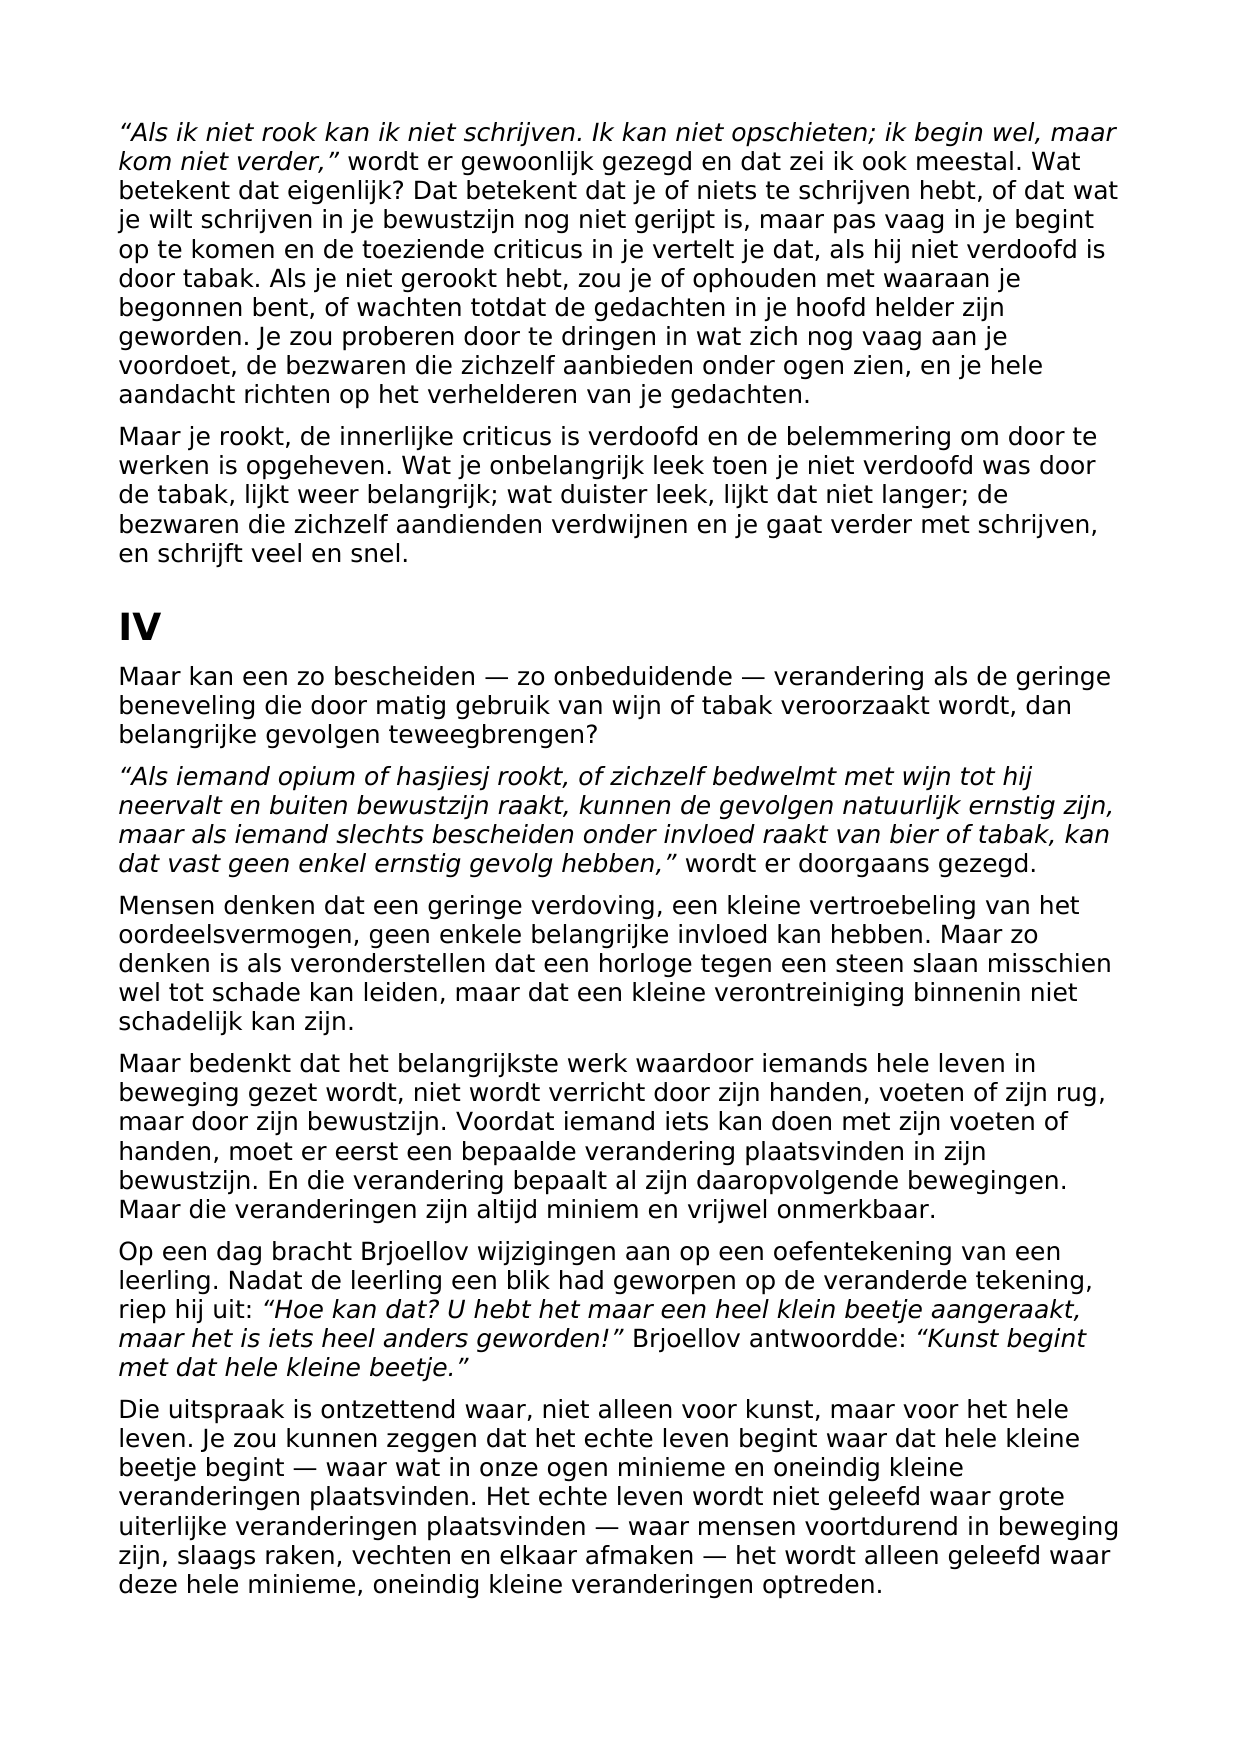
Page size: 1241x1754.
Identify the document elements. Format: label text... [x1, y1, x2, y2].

text Die uitspraak is ontzettend waar, niet alleen voor kunst, maar voor het hele leven. Je zou kunnen zeggen dat het echte leven begint waar dat hele kleine beetje begint — waar wat in onze ogen minieme en oneindig kleine veranderingen plaatsvinden. Het echte leven wordt niet geleefd waar grote uiterlijke veranderingen plaatsvinden — waar mensen voortdurend in beweging zijn, slaags raken, vechten en elkaar afmaken — het wordt alleen geleefd waar deze hele minieme, oneindig kleine veranderingen optreden. [118, 1395, 1122, 1599]
text Maar je rookt, de innerlijke criticus is verdoofd en de belemmering om door te werken is opgeheven. Wat je onbelangrijk leek toen je niet verdoofd was door de tabak, lijkt weer belangrijk; wat duister leek, lijkt dat niet langer; de bezwaren die zichzelf aandienden verdwijnen en je gaat verder met schrijven, en schrijft veel en snel. [118, 422, 1122, 568]
text “Als ik niet rook kan ik niet schrijven. Ik kan niet opschieten; ik begin wel, maar kom niet verder,” wordt er gewoonlijk gezegd en dat zei ik ook meestal. Wat betekent dat eigenlijk? Dat betekent dat je of niets te schrijven hebt, of dat wat je wilt schrijven in je bewustzijn nog niet gerijpt is, maar pas vaag in je begint op te komen en de toeziende criticus in je vertelt je dat, als hij niet verdoofd is door tabak. Als je niet gerookt hebt, zou je of ophouden met waaraan je begonnen bent, of wachten totdat de gedachten in je hoofd helder zijn geworden. Je zou proberen door te dringen in wat zich nog vaag aan je voordoet, de bezwaren die zichzelf aanbieden onder ogen zien, en je hele aandacht richten op het verhelderen van je gedachten. [118, 118, 1122, 410]
text Maar bedenkt dat het belangrijkste werk waardoor iemands hele leven in beweging gezet wordt, niet wordt verricht door zijn handen, voeten of zijn rug, maar door zijn bewustzijn. Voordat iemand iets kan doen met zijn voeten of handen, moet er eerst een bepaalde verandering plaatsvinden in zijn bewustzijn. En die verandering bepaalt al zijn daaropvolgende bewegingen. Maar die veranderingen zijn altijd miniem en vrijwel onmerkbaar. [118, 1049, 1122, 1224]
subtitle IV [118, 606, 1122, 649]
text Maar kan een zo bescheiden — zo onbeduidende — verandering als de geringe beneveling die door matig gebruik van wijn of tabak veroorzaakt wordt, dan belangrijke gevolgen teweegbrengen? [118, 662, 1122, 749]
text “Als iemand opium of hasjiesj rookt, of zichzelf bedwelmt met wijn tot hij neervalt en buiten bewustzijn raakt, kunnen de gevolgen natuurlijk ernstig zijn, maar als iemand slechts bescheiden onder invloed raakt van bier of tabak, kan dat vast geen enkel ernstig gevolg hebben,” wordt er doorgaans gezegd. [118, 762, 1122, 878]
text Mensen denken dat een geringe verdoving, een kleine vertroebeling van het oordeelsvermogen, geen enkele belangrijke invloed kan hebben. Maar zo denken is als veronderstellen dat een horloge tegen een steen slaan misschien wel tot schade kan leiden, maar dat een kleine verontreiniging binnenin niet schadelijk kan zijn. [118, 891, 1122, 1037]
text Op een dag bracht Brjoellov wijzigingen aan op een oefentekening van een leerling. Nadat de leerling een blik had geworpen op de veranderde tekening, riep hij uit: “Hoe kan dat? U hebt het maar een heel klein beetje aangeraakt, maar het is iets heel anders geworden!” Brjoellov antwoordde: “Kunst begint met dat hele kleine beetje.” [118, 1237, 1122, 1383]
